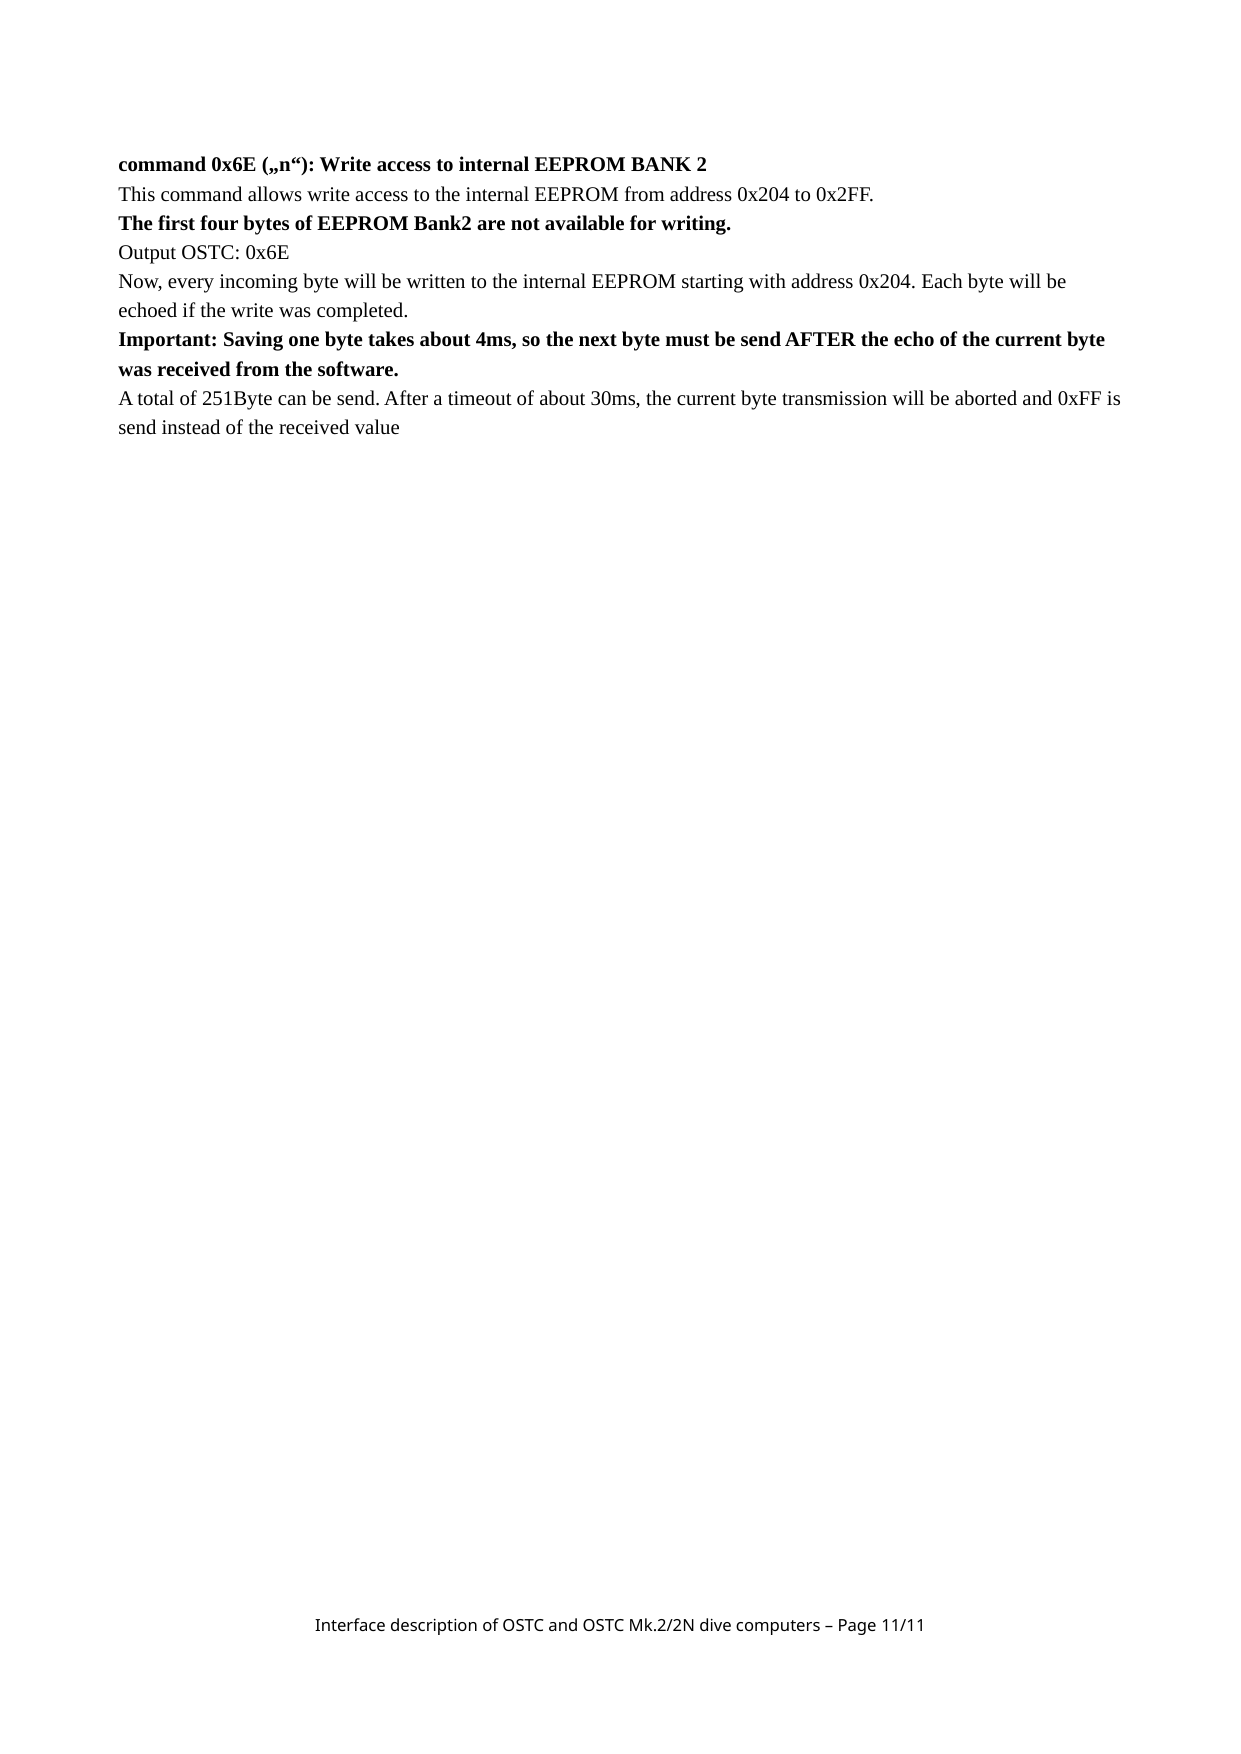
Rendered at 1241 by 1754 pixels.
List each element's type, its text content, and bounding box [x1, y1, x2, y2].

text A total of 251Byte can be send. After a timeout of about 30ms, the current byte transmission will be aborted and 0xFF is send instead of the received value [118, 381, 1122, 439]
text This command allows write access to the internal EEPROM from address 0x204 to 0x2FF. [118, 176, 1122, 206]
text Now, every incoming byte will be written to the internal EEPROM starting with address 0x204. Each byte will be echoed if the write was completed. [118, 264, 1122, 322]
text Output OSTC: 0x6E [118, 235, 1122, 264]
text Important: Saving one byte takes about 4ms, so the next byte must be send AFTER the echo of the current byte was received from the software. [118, 322, 1122, 381]
text command 0x6E („n“): Write access to internal EEPROM BANK 2 [118, 147, 1122, 176]
text The first four bytes of EEPROM Bank2 are not available for writing. [118, 206, 1122, 235]
